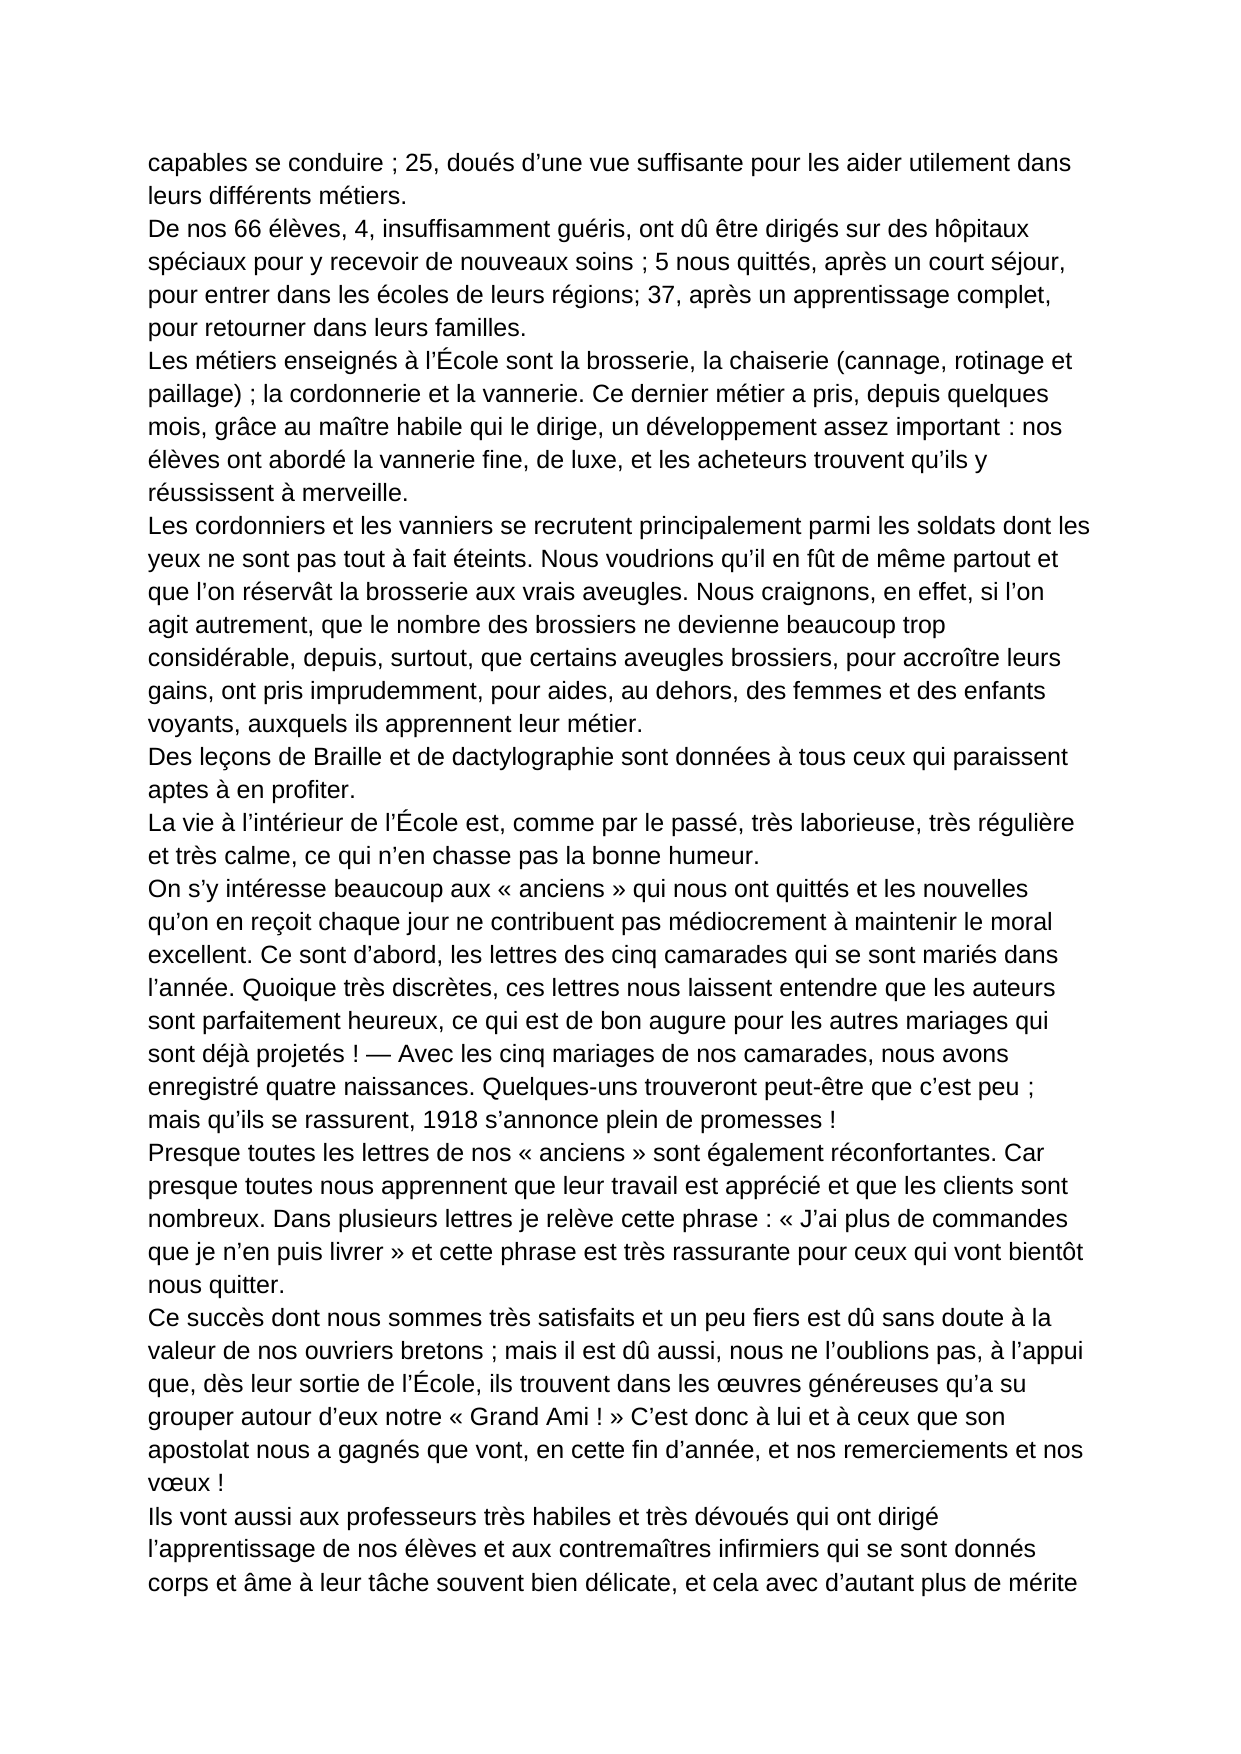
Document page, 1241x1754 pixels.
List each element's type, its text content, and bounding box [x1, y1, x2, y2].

text Les métiers enseignés à l’École sont la brosserie, la chaiserie (cannage, rotinage et paillage) ; la cordonnerie et la vannerie. Ce dernier métier a pris, depuis quelques mois, grâce au maître habile qui le dirige, un développement assez important : nos élèves ont abordé la vannerie fine, de luxe, et les acheteurs trouvent qu’ils y réussissent à merveille. [148, 346, 1093, 507]
text Ce succès dont nous sommes très satisfaits et un peu fiers est dû sans doute à la valeur de nos ouvriers bretons ; mais il est dû aussi, nous ne l’oublions pas, à l’appui que, dès leur sortie de l’École, ils trouvent dans les œuvres généreuses qu’a su grouper autour d’eux notre « Grand Ami ! » C’est donc à lui et à ceux que son apostolat nous a gagnés que vont, en cette fin d’année, et nos remerciements et nos vœux ! [148, 1303, 1093, 1497]
text Des leçons de Braille et de dactylographie sont données à tous ceux qui paraissent aptes à en profiter. [148, 742, 1093, 804]
text Presque toutes les lettres de nos « anciens » sont également réconfortantes. Car presque toutes nous apprennent que leur travail est apprécié et que les clients sont nombreux. Dans plusieurs lettres je relève cette phrase : « J’ai plus de commandes que je n’en puis livrer » et cette phrase est très rassurante pour ceux qui vont bientôt nous quitter. [148, 1138, 1093, 1299]
text De nos 66 élèves, 4, insuffisamment guéris, ont dû être dirigés sur des hôpitaux spéciaux pour y recevoir de nouveaux soins ; 5 nous quittés, après un court séjour, pour entrer dans les écoles de leurs régions; 37, après un apprentissage complet, pour retourner dans leurs familles. [148, 214, 1093, 341]
text Les cordonniers et les vanniers se recrutent principalement parmi les soldats dont les yeux ne sont pas tout à fait éteints. Nous voudrions qu’il en fût de même partout et que l’on réservât la brosserie aux vrais aveugles. Nous craignons, en effet, si l’on agit autrement, que le nombre des brossiers ne devienne beaucoup trop considérable, depuis, surtout, que certains aveugles brossiers, pour accroître leurs gains, ont pris imprudemment, pour aides, au dehors, des femmes et des enfants voyants, auxquels ils apprennent leur métier. [148, 511, 1093, 738]
text On s’y intéresse beaucoup aux « anciens » qui nous ont quittés et les nouvelles qu’on en reçoit chaque jour ne contribuent pas médiocrement à maintenir le moral excellent. Ce sont d’abord, les lettres des cinq camarades qui se sont mariés dans l’année. Quoique très discrètes, ces lettres nous laissent entendre que les auteurs sont parfaitement heureux, ce qui est de bon augure pour les autres mariages qui sont déjà projetés ! — Avec les cinq mariages de nos camarades, nous avons enregistré quatre naissances. Quelques-uns trouveront peut-être que c’est peu ; mais qu’ils se rassurent, 1918 s’annonce plein de promesses ! [148, 874, 1093, 1134]
text La vie à l’intérieur de l’École est, comme par le passé, très laborieuse, très régulière et très calme, ce qui n’en chasse pas la bonne humeur. [148, 808, 1093, 870]
text capables se conduire ; 25, doués d’une vue suffisante pour les aider utilement dans leurs différents métiers. [148, 148, 1093, 209]
text Ils vont aussi aux professeurs très habiles et très dévoués qui ont dirigé l’apprentissage de nos élèves et aux contremaîtres infirmiers qui se sont donnés corps et âme à leur tâche souvent bien délicate, et cela avec d’autant plus de mérite [148, 1501, 1093, 1596]
